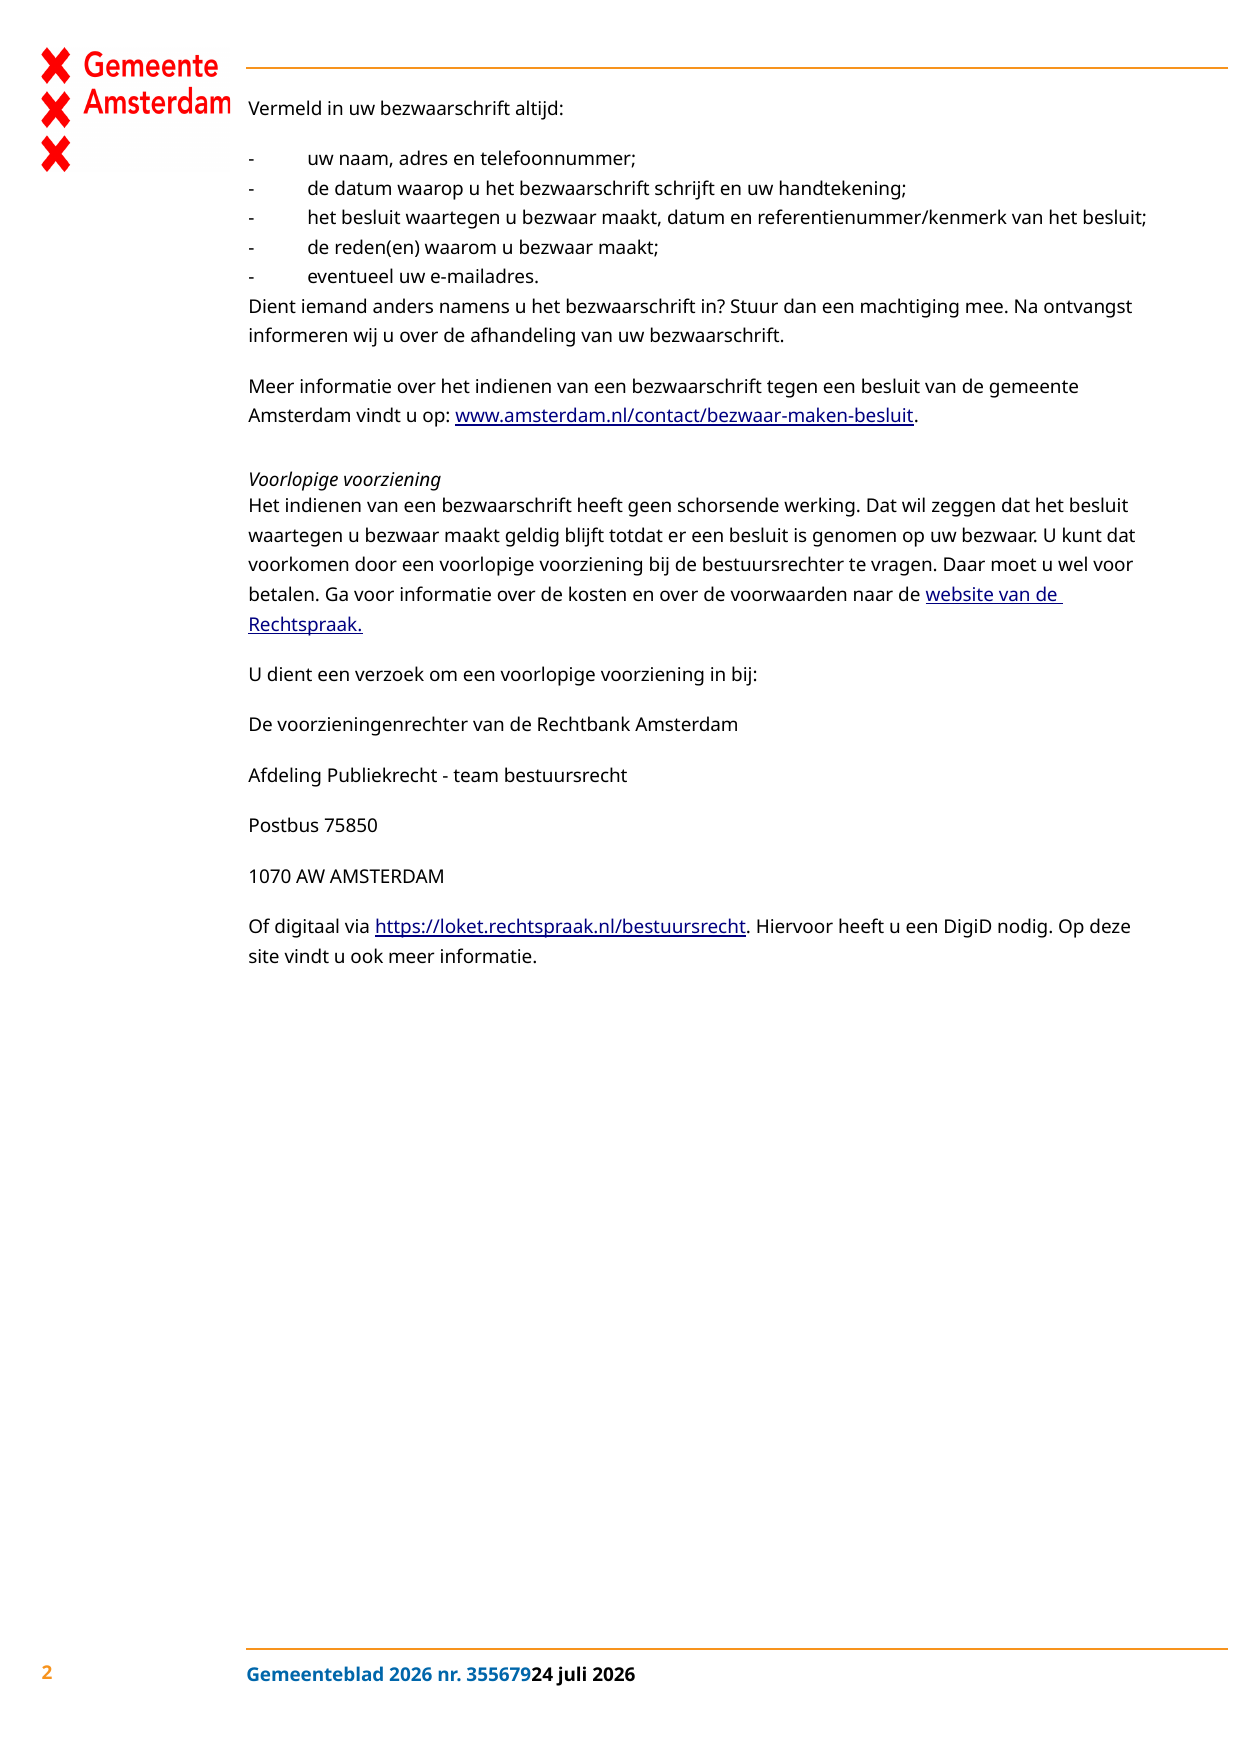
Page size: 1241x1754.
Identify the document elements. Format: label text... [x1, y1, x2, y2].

text 1070 AW AMSTERDAM [248, 863, 1152, 888]
text Vermeld in uw bezwaarschrift altijd: [248, 95, 1152, 121]
text Postbus 75850 [248, 812, 1152, 838]
text U dient een verzoek om een voorlopige voorziening in bij: [248, 661, 1152, 687]
list de datum waarop u het bezwaarschrift schrijft en uw handtekening; [248, 175, 1152, 201]
text Of digitaal via https://loket.rechtspraak.nl/bestuursrecht. Hiervoor heeft u een DigiD nodig. Op deze site vindt u ook meer informatie. [248, 913, 1152, 968]
picture [41, 47, 231, 172]
text De voorzieningenrechter van de Rechtbank Amsterdam [248, 712, 1152, 737]
list het besluit waartegen u bezwaar maakt, datum en referentienummer/kenmerk van het besluit; [248, 204, 1152, 230]
list de reden(en) waarom u bezwaar maakt; [248, 234, 1152, 260]
text Meer informatie over het indienen van een bezwaarschrift tegen een besluit van de gemeente Amsterdam vindt u op: www.amsterdam.nl/contact/bezwaar-maken-besluit. [248, 373, 1152, 428]
list eventueel uw e-mailadres. [248, 263, 1152, 289]
text Dient iemand anders namens u het bezwaarschrift in? Stuur dan een machtiging mee. Na ontvangst informeren wij u over de afhandeling van uw bezwaarschrift. [248, 293, 1152, 348]
text Voorlopige voorziening [248, 467, 1152, 492]
text Het indienen van een bezwaarschrift heeft geen schorsende werking. Dat wil zeggen dat het besluit waartegen u bezwaar maakt geldig blijft totdat er een besluit is genomen op uw bezwaar. U kunt dat voorkomen door een voorlopige voorziening bij de bestuursrechter te vragen. Daar moet u wel voor betalen. Ga voor informatie over de kosten en over de voorwaarden naar de website van de Rechtspraak. [248, 492, 1152, 636]
text Afdeling Publiekrecht - team bestuursrecht [248, 762, 1152, 788]
list uw naam, adres en telefoonnummer; [248, 145, 1152, 171]
